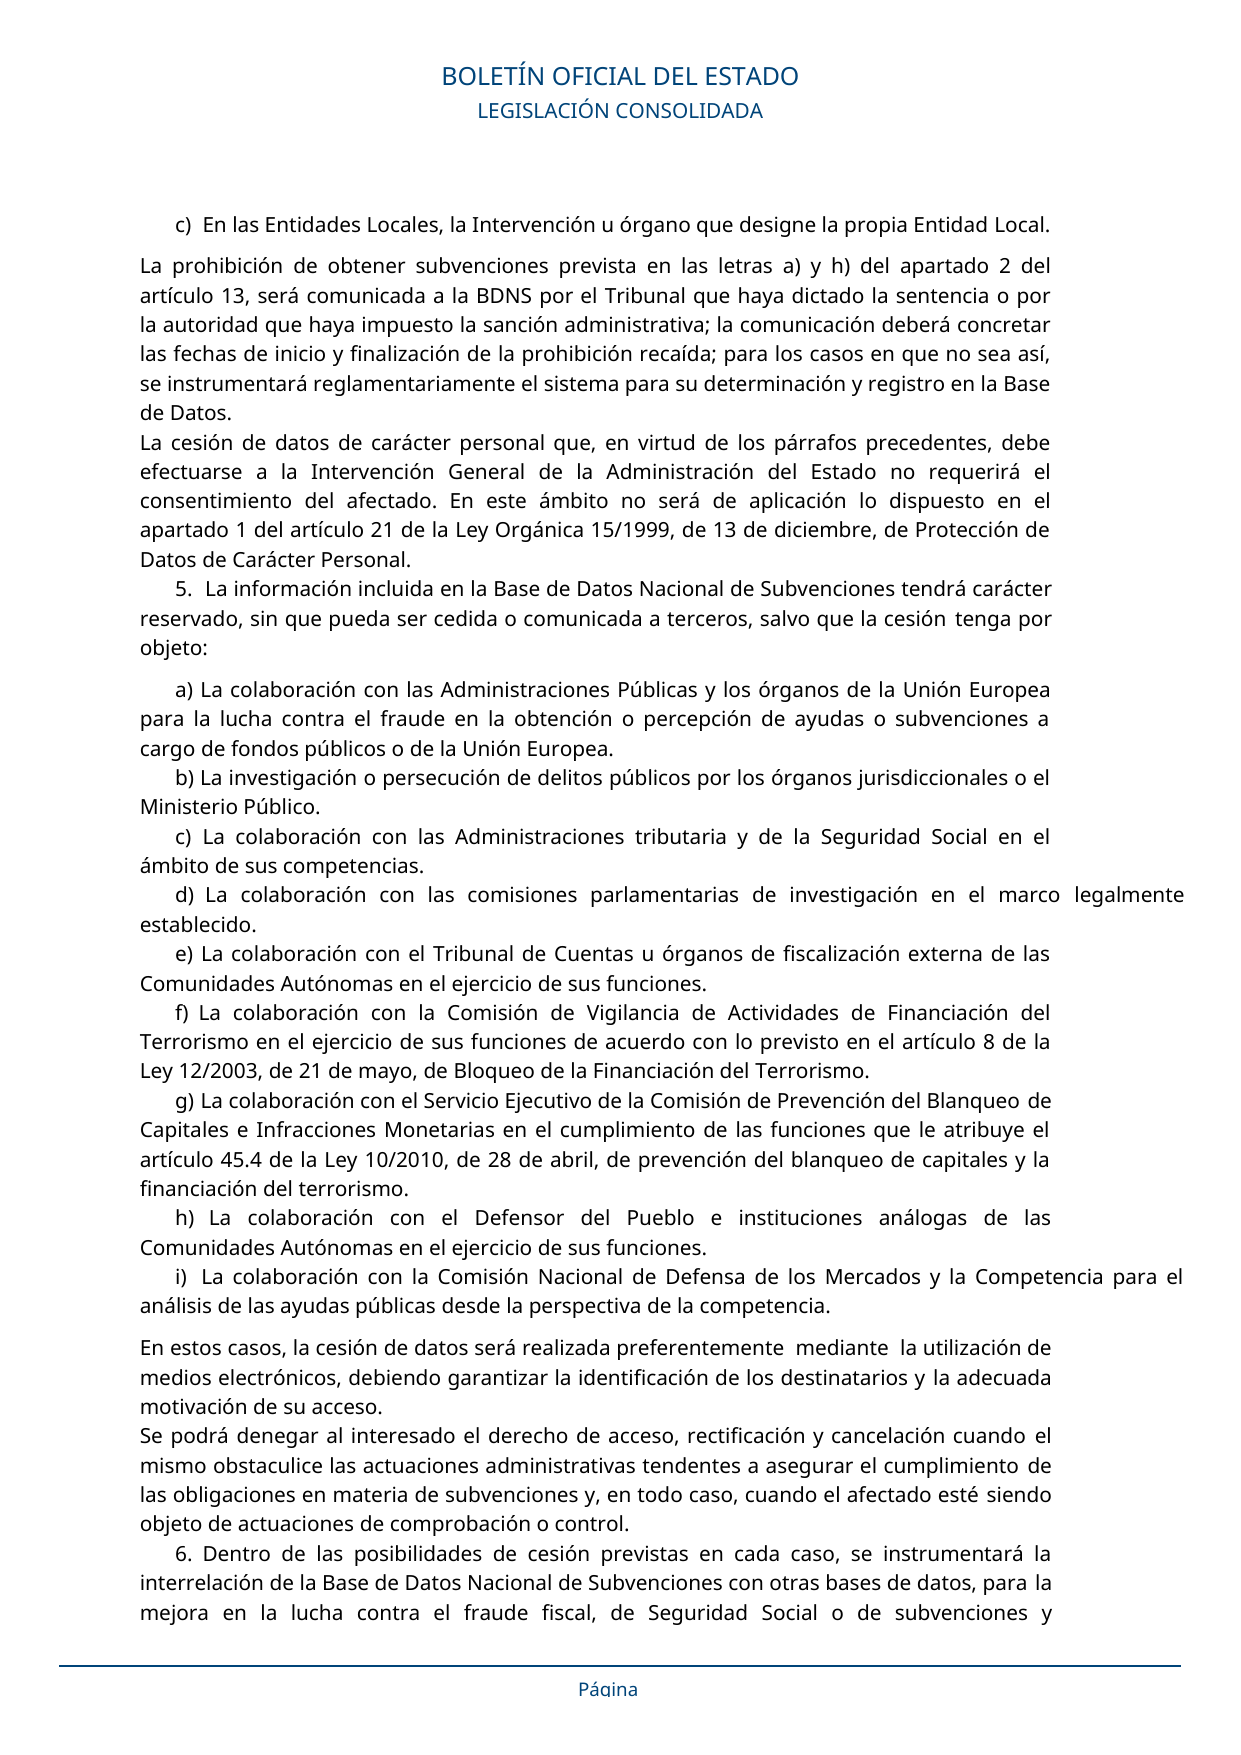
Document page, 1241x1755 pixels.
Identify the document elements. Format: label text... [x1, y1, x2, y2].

list La colaboración con la Comisión de Vigilancia de Actividades de Financiación del Terrorismo en el ejercicio de sus funciones de acuerdo con lo previsto en el artículo 8 de la Ley 12/2003, de 21 de mayo, de Bloqueo de la Financiación del Terrorismo. [139, 998, 1052, 1085]
list La colaboración con la Comisión Nacional de Defensa de los Mercados y la Competencia para el análisis de las ayudas públicas desde la perspectiva de la competencia. [139, 1262, 1184, 1320]
list La colaboración con las Administraciones Públicas y los órganos de la Unión Europea para la lucha contra el fraude en la obtención o percepción de ayudas o subvenciones a cargo de fondos públicos o de la Unión Europea. [139, 675, 1052, 762]
text La cesión de datos de carácter personal que, en virtud de los párrafos precedentes, debe efectuarse a la Intervención General de la Administración del Estado no requerirá el consentimiento del afectado. En este ámbito no será de aplicación lo dispuesto en el apartado 1 del artículo 21 de la Ley Orgánica 15/1999, de 13 de diciembre, de Protección de Datos de Carácter Personal. [139, 428, 1052, 573]
text La prohibición de obtener subvenciones prevista en las letras a) y h) del apartado 2 del artículo 13, será comunicada a la BDNS por el Tribunal que haya dictado la sentencia o por la autoridad que haya impuesto la sanción administrativa; la comunicación deberá concretar las fechas de inicio y finalización de la prohibición recaída; para los casos en que no sea así, se instrumentará reglamentariamente el sistema para su determinación y registro en la Base de Datos. [139, 252, 1052, 426]
list La colaboración con el Defensor del Pueblo e instituciones análogas de las Comunidades Autónomas en el ejercicio de sus funciones. [139, 1203, 1052, 1261]
list La información incluida en la Base de Datos Nacional de Subvenciones tendrá carácter reservado, sin que pueda ser cedida o comunicada a terceros, salvo que la cesión tenga por objeto: [139, 574, 1052, 662]
text Se podrá denegar al interesado el derecho de acceso, rectificación y cancelación cuando el mismo obstaculice las actuaciones administrativas tendentes a asegurar el cumplimiento de las obligaciones en materia de subvenciones y, en todo caso, cuando el afectado esté siendo objeto de actuaciones de comprobación o control. [139, 1422, 1052, 1538]
list En las Entidades Locales, la Intervención u órgano que designe la propia Entidad Local. [139, 210, 1184, 238]
list La colaboración con el Tribunal de Cuentas u órganos de fiscalización externa de las Comunidades Autónomas en el ejercicio de sus funciones. [139, 939, 1052, 997]
list La colaboración con el Servicio Ejecutivo de la Comisión de Prevención del Blanqueo de Capitales e Infracciones Monetarias en el cumplimiento de las funciones que le atribuye el artículo 45.4 de la Ley 10/2010, de 28 de abril, de prevención del blanqueo de capitales y la financiación del terrorismo. [139, 1086, 1052, 1202]
list La investigación o persecución de delitos públicos por los órganos jurisdiccionales o el Ministerio Público. [139, 763, 1052, 821]
text En estos casos, la cesión de datos será realizada preferentemente mediante la utilización de medios electrónicos, debiendo garantizar la identificación de los destinatarios y la adecuada motivación de su acceso. [139, 1333, 1052, 1421]
list Dentro de las posibilidades de cesión previstas en cada caso, se instrumentará la interrelación de la Base de Datos Nacional de Subvenciones con otras bases de datos, para la mejora en la lucha contra el fraude fiscal, de Seguridad Social o de subvenciones y [139, 1539, 1052, 1626]
list La colaboración con las comisiones parlamentarias de investigación en el marco legalmente establecido. [139, 881, 1184, 938]
list La colaboración con las Administraciones tributaria y de la Seguridad Social en el ámbito de sus competencias. [139, 822, 1052, 880]
